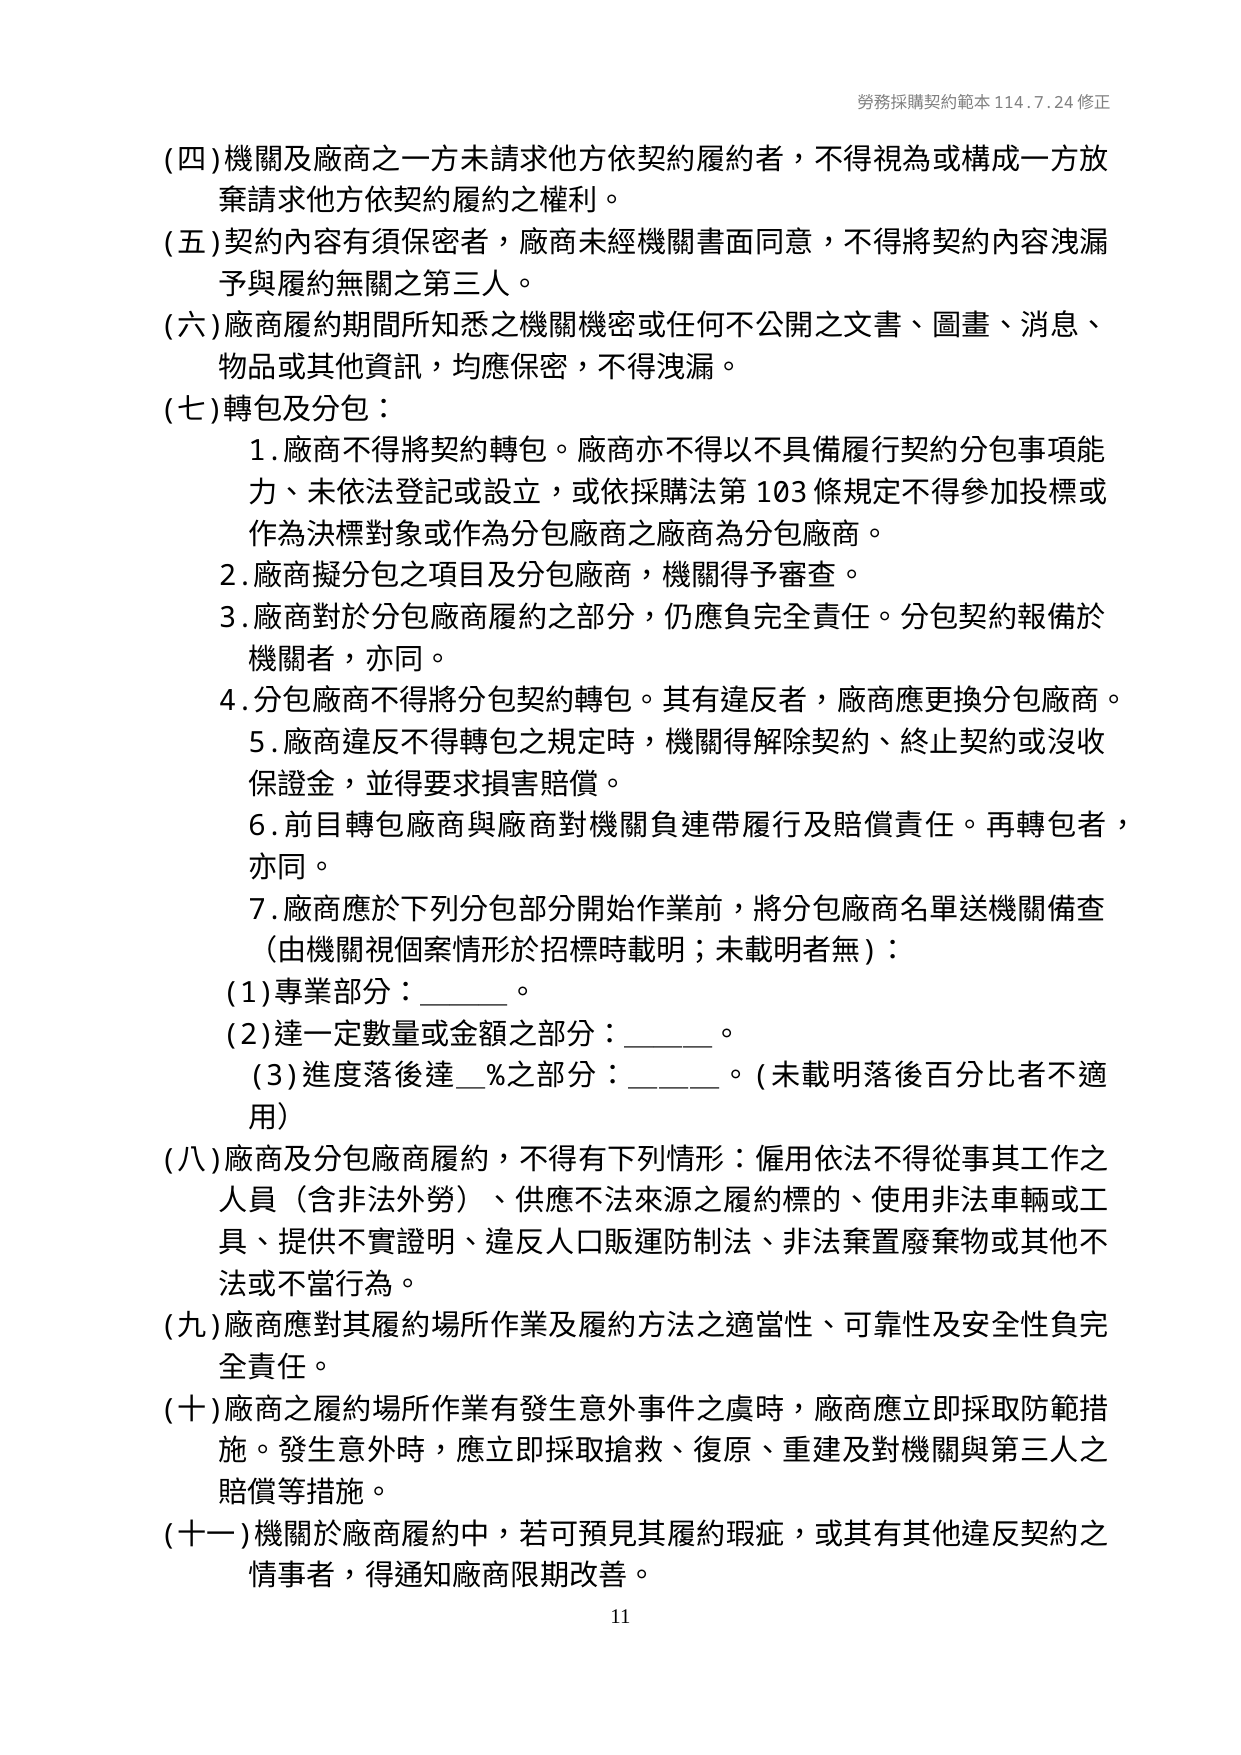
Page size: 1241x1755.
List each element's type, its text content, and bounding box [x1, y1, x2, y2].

text (十一)機關於廠商履約中，若可預見其履約瑕疵，或其有其他違反契約之情事者，得通知廠商限期改善。 [159, 1511, 1110, 1594]
text (3)進度落後達＿%之部分：＿＿＿。(未載明落後百分比者不適用） [248, 1052, 1108, 1136]
text (六)廠商履約期間所知悉之機關機密或任何不公開之文書、圖畫、消息、物品或其他資訊，均應保密，不得洩漏。 [159, 302, 1110, 386]
text 4.分包廠商不得將分包契約轉包。其有違反者，廠商應更換分包廠商。 [218, 677, 1108, 719]
text (九)廠商應對其履約場所作業及履約方法之適當性、可靠性及安全性負完全責任。 [159, 1302, 1110, 1386]
text (2)達一定數量或金額之部分：＿＿＿。 [222, 1011, 1110, 1052]
text (十)廠商之履約場所作業有發生意外事件之虞時，廠商應立即採取防範措施。發生意外時，應立即採取搶救、復原、重建及對機關與第三人之賠償等措施。 [159, 1386, 1110, 1511]
text (五)契約內容有須保密者，廠商未經機關書面同意，不得將契約內容洩漏予與履約無關之第三人。 [159, 219, 1110, 302]
text (七)轉包及分包： [159, 386, 1110, 427]
text 2.廠商擬分包之項目及分包廠商，機關得予審查。 [218, 552, 1108, 594]
text 3.廠商對於分包廠商履約之部分，仍應負完全責任。分包契約報備於機關者，亦同。 [218, 594, 1108, 677]
text (八)廠商及分包廠商履約，不得有下列情形：僱用依法不得從事其工作之人員（含非法外勞）、供應不法來源之履約標的、使用非法車輛或工具、提供不實證明、違反人口販運防制法、非法棄置廢棄物或其他不法或不當行為。 [159, 1136, 1110, 1302]
text 5.廠商違反不得轉包之規定時，機關得解除契約、終止契約或沒收保證金，並得要求損害賠償。 [248, 719, 1108, 802]
text 6.前目轉包廠商與廠商對機關負連帶履行及賠償責任。再轉包者，亦同。 [248, 802, 1108, 886]
text (1)專業部分：＿＿＿。 [222, 969, 1110, 1011]
text 1.廠商不得將契約轉包。廠商亦不得以不具備履行契約分包事項能力、未依法登記或設立，或依採購法第103條規定不得參加投標或作為決標對象或作為分包廠商之廠商為分包廠商。 [248, 427, 1108, 552]
text 7.廠商應於下列分包部分開始作業前，將分包廠商名單送機關備查（由機關視個案情形於招標時載明；未載明者無)： [248, 886, 1108, 969]
text (四)機關及廠商之一方未請求他方依契約履約者，不得視為或構成一方放棄請求他方依契約履約之權利。 [159, 136, 1110, 219]
